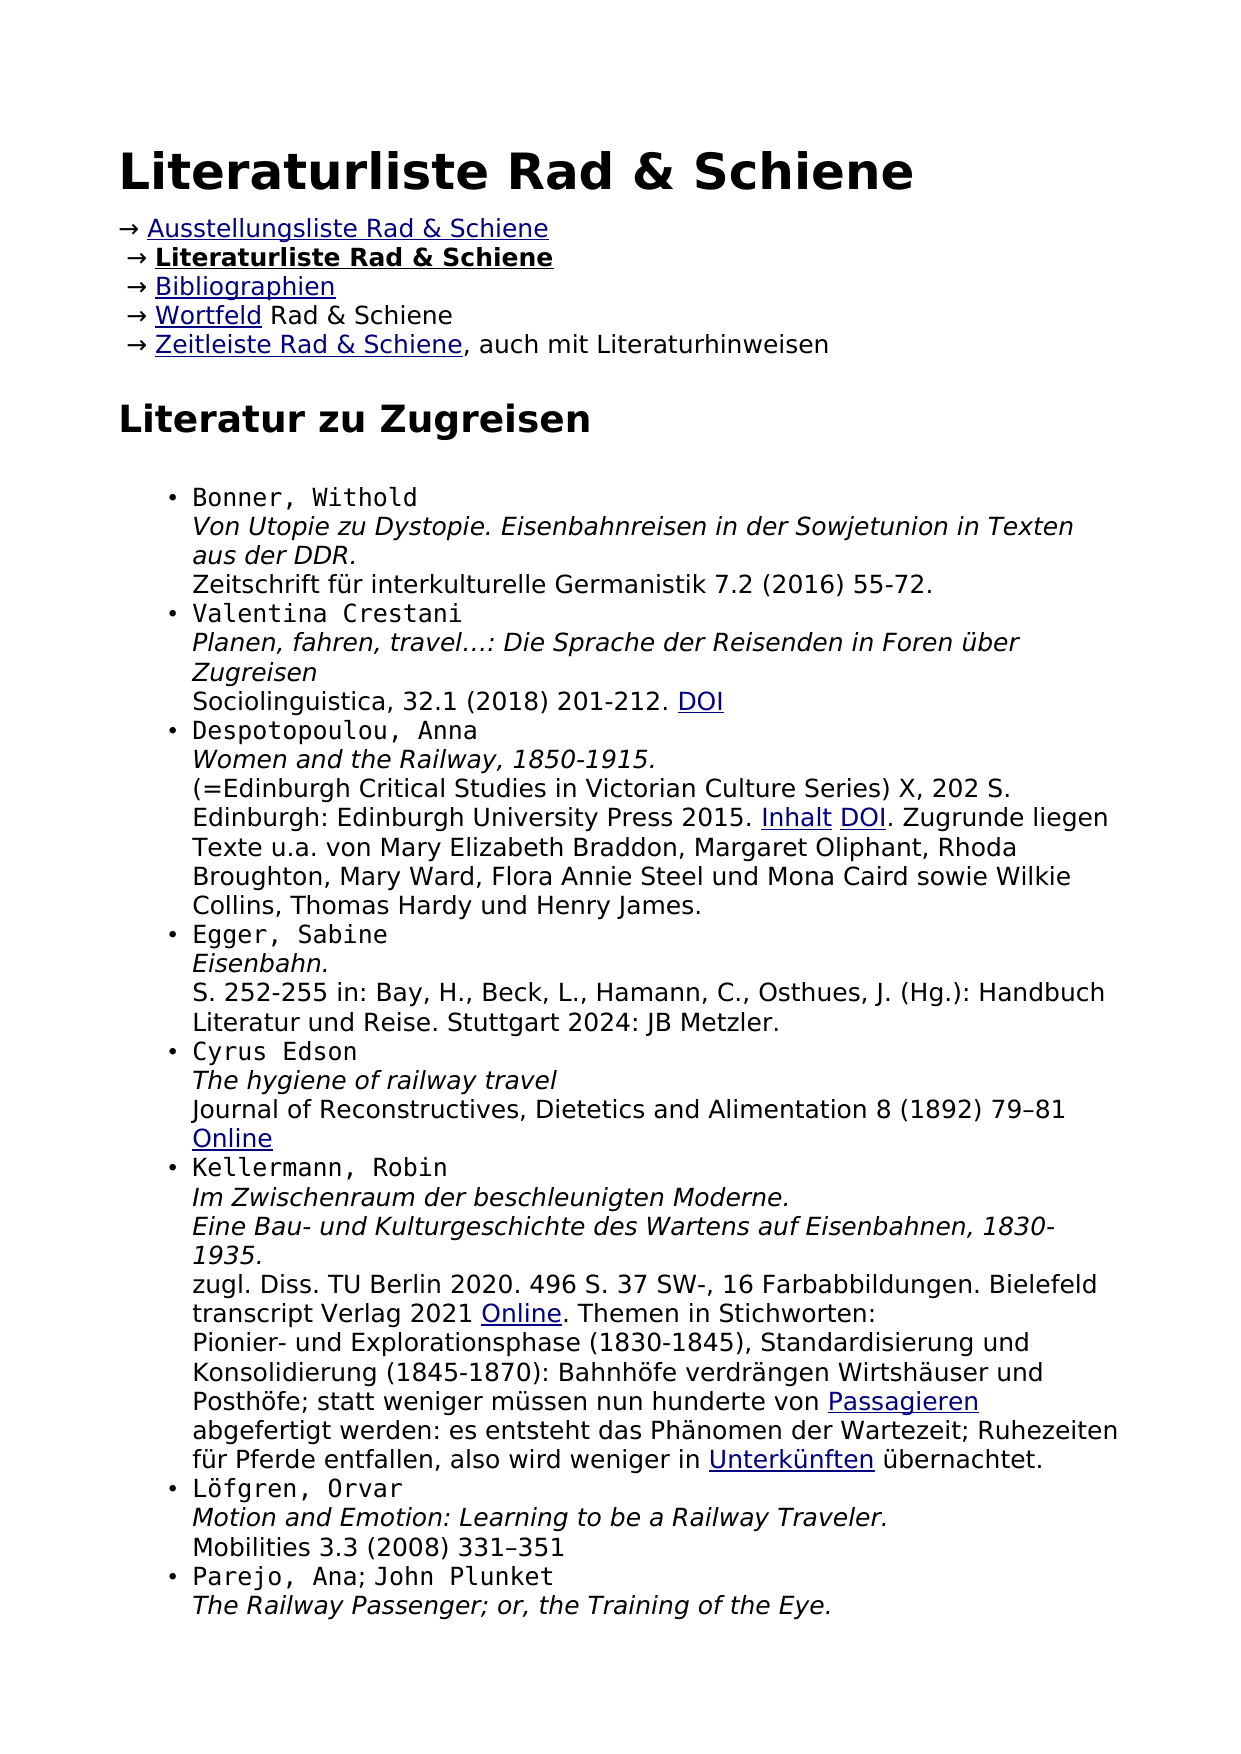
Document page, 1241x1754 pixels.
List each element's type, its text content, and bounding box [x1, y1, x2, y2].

list Valentina Crestani Planen, fahren, travel…: Die Sprache der Reisenden in Foren über Zugreisen Sociolinguistica, 32.1 (2018) 201-212. DOI [177, 599, 1122, 716]
subtitle Literatur zu Zugreisen [118, 397, 1122, 441]
subtitle Literaturliste Rad & Schiene [118, 143, 1122, 201]
text → Ausstellungsliste Rad & Schiene → Literaturliste Rad & Schiene → Bibliographien → Wortfeld Rad & Schiene → Zeitleiste Rad & Schiene, auch mit Literaturhinweisen [118, 214, 1122, 360]
list Bonner, Withold Von Utopie zu Dystopie. Eisenbahnreisen in der Sowjetunion in Texten aus der DDR. Zeitschrift für interkulturelle Germanistik 7.2 (2016) 55-72. [177, 483, 1122, 599]
list Kellermann, Robin Im Zwischenraum der beschleunigten Moderne. Eine Bau- und Kulturgeschichte des Wartens auf Eisenbahnen, 1830-1935. zugl. Diss. TU Berlin 2020. 496 S. 37 SW-, 16 Farbabbildungen. Bielefeld transcript Verlag 2021 Online. Themen in Stichworten: Pionier- und Explorationsphase (1830-1845), Standardisierung und Konsolidierung (1845-1870): Bahnhöfe verdrängen Wirtshäuser und Posthöfe; statt weniger müssen nun hunderte von Passagieren abgefertigt werden: es entsteht das Phänomen der Wartezeit; Ruhezeiten für Pferde entfallen, also wird weniger in Unterkünften übernachtet. [177, 1154, 1122, 1474]
list Löfgren, Orvar Motion and Emotion: Learning to be a Railway Traveler. Mobilities 3.3 (2008) 331–351 [177, 1474, 1122, 1562]
list Egger, Sabine Eisenbahn. S. 252-255 in: Bay, H., Beck, L., Hamann, C., Osthues, J. (Hg.): Handbuch Literatur und Reise. Stuttgart 2024: JB Metzler. [177, 920, 1122, 1037]
list Cyrus Edson The hygiene of railway travel Journal of Reconstructives, Dietetics and Alimentation 8 (1892) 79–81 Online [177, 1037, 1122, 1154]
list Despotopoulou, Anna Women and the Railway, 1850-1915. (=Edinburgh Critical Studies in Victorian Culture Series) X, 202 S. Edinburgh: Edinburgh University Press 2015. Inhalt DOI. Zugrunde liegen Texte u.a. von Mary Elizabeth Braddon, Margaret Oliphant, Rhoda Broughton, Mary Ward, Flora Annie Steel und Mona Caird sowie Wilkie Collins, Thomas Hardy und Henry James. [177, 716, 1122, 920]
list Parejo, Ana; John Plunket The Railway Passenger; or, the Training of the Eye. [177, 1562, 1122, 1620]
